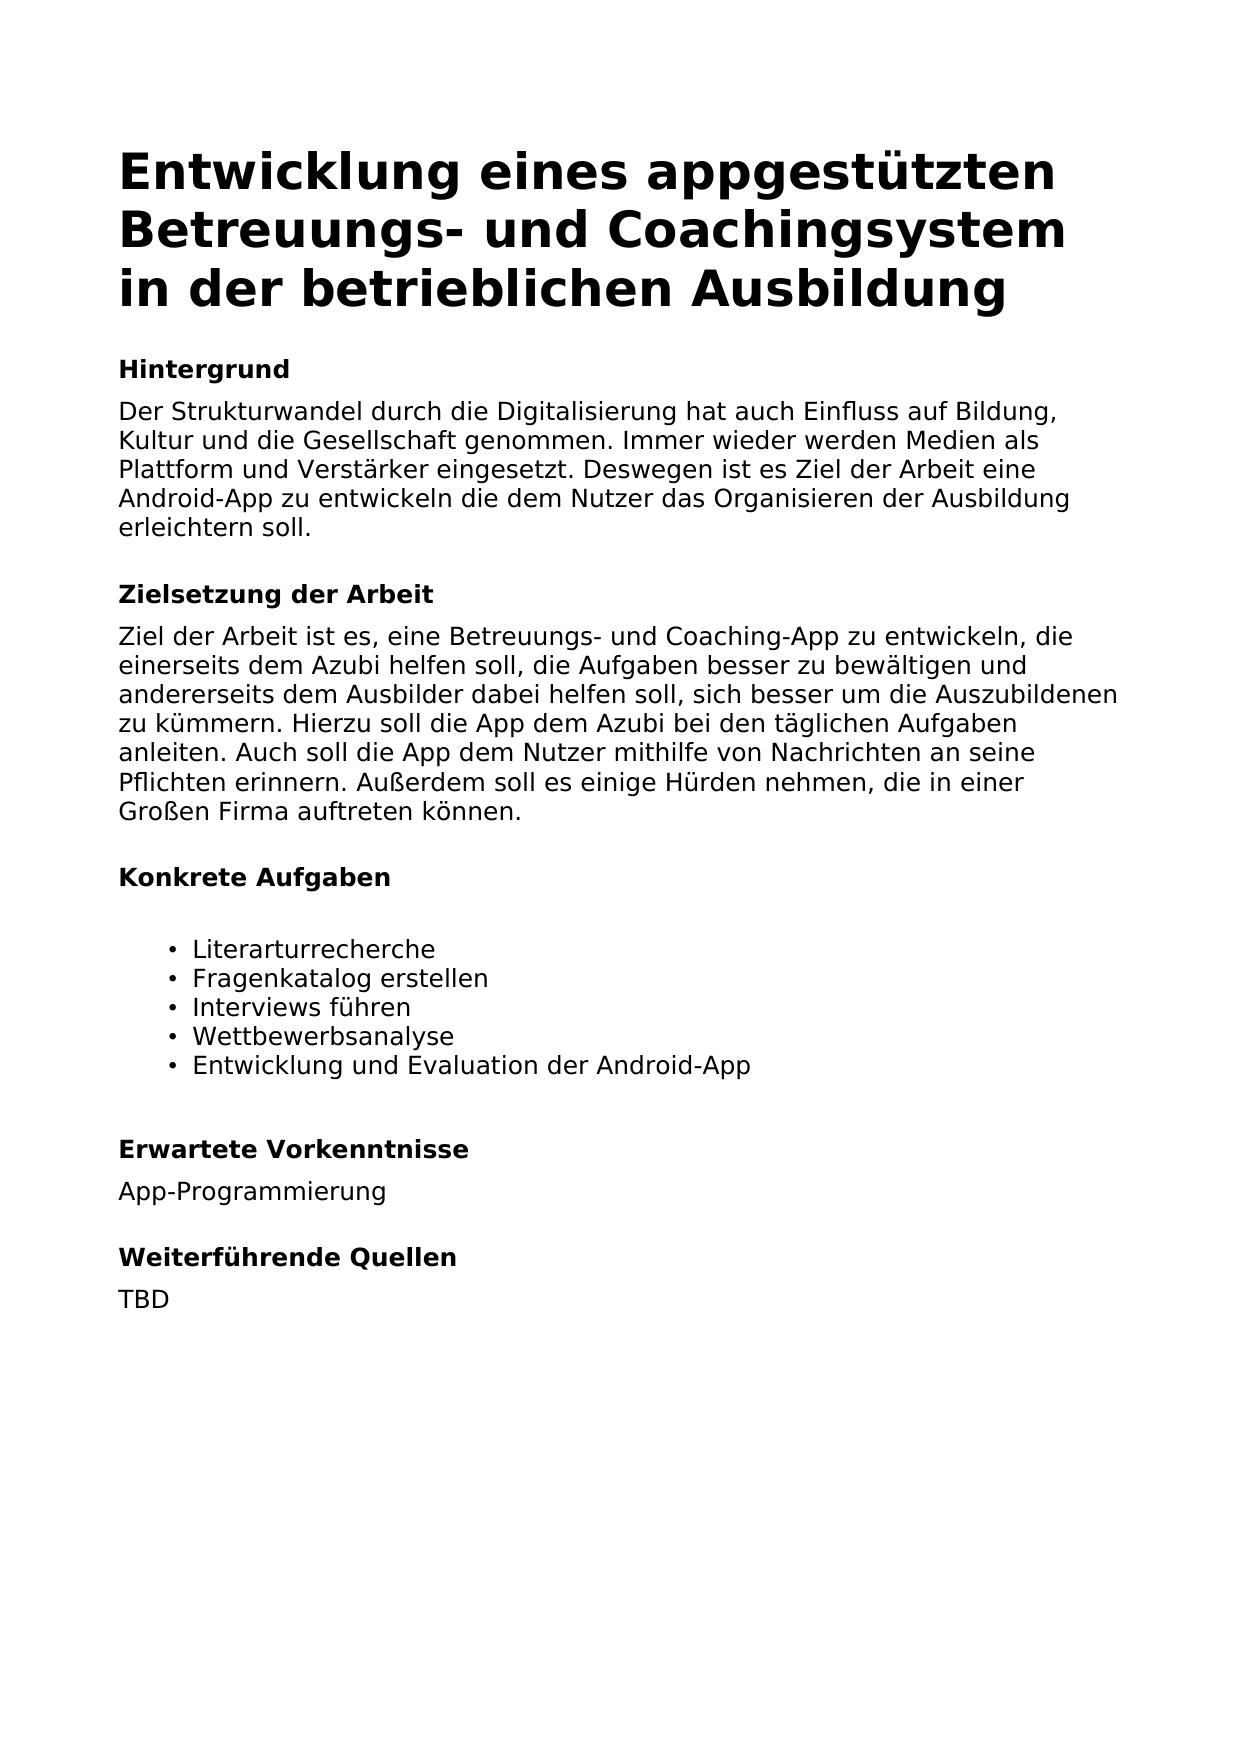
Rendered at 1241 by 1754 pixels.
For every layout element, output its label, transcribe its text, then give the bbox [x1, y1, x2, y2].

subtitle Konkrete Aufgaben [118, 864, 1122, 893]
subtitle Erwartete Vorkenntnisse [118, 1135, 1122, 1164]
subtitle Zielsetzung der Arbeit [118, 580, 1122, 609]
list Literarturrecherche [177, 935, 1122, 964]
list Entwicklung und Evaluation der Android-App [177, 1051, 1122, 1081]
list Interviews führen [177, 993, 1122, 1022]
subtitle Hintergrund [118, 355, 1122, 384]
subtitle Entwicklung eines appgestützten Betreuungs- und Coachingsystem in der betrieblichen Ausbildung [118, 143, 1122, 318]
list Wettbewerbsanalyse [177, 1022, 1122, 1051]
text Der Strukturwandel durch die Digitalisierung hat auch Einfluss auf Bildung, Kultur und die Gesellschaft genommen. Immer wieder werden Medien als Plattform und Verstärker eingesetzt. Deswegen ist es Ziel der Arbeit eine Android-App zu entwickeln die dem Nutzer das Organisieren der Ausbildung erleichtern soll. [118, 397, 1122, 543]
text App-Programmierung [118, 1177, 1122, 1206]
text Ziel der Arbeit ist es, eine Betreuungs- und Coaching-App zu entwickeln, die einerseits dem Azubi helfen soll, die Aufgaben besser zu bewältigen und andererseits dem Ausbilder dabei helfen soll, sich besser um die Auszubildenen zu kümmern. Hierzu soll die App dem Azubi bei den täglichen Aufgaben anleiten. Auch soll die App dem Nutzer mithilfe von Nachrichten an seine Pflichten erinnern. Außerdem soll es einige Hürden nehmen, die in einer Großen Firma auftreten können. [118, 622, 1122, 826]
list Fragenkatalog erstellen [177, 964, 1122, 993]
subtitle Weiterführende Quellen [118, 1243, 1122, 1273]
text TBD [118, 1285, 1122, 1314]
